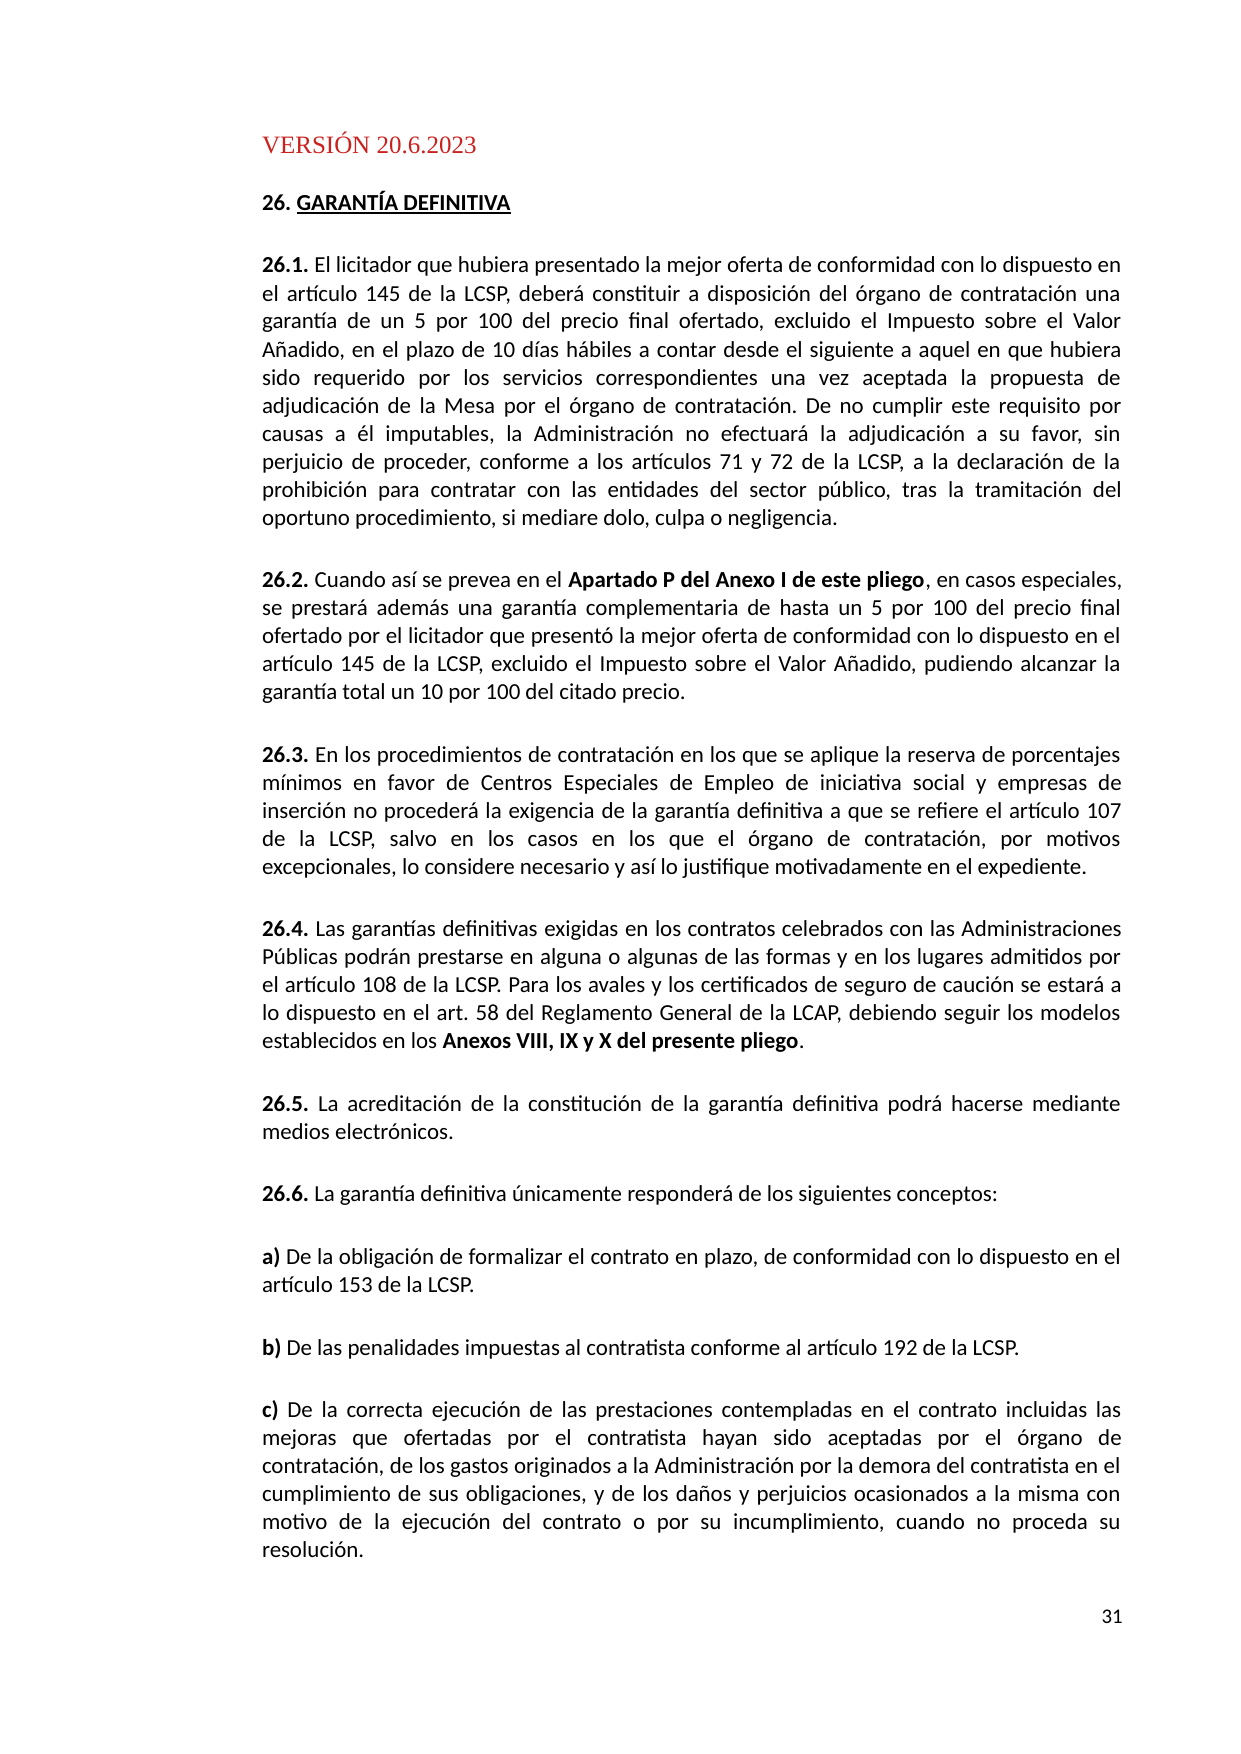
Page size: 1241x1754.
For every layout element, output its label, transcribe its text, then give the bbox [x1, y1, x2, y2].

text 26.6. La garantía definitiva únicamente responderá de los siguientes conceptos: [262, 1179, 1122, 1208]
text 26.2. Cuando así se prevea en el Apartado P del Anexo I de este pliego, en casos especiales, se prestará además una garantía complementaria de hasta un 5 por 100 del precio final ofertado por el licitador que presentó la mejor oferta de conformidad con lo dispuesto en el artículo 145 de la LCSP, excluido el Impuesto sobre el Valor Añadido, pudiendo alcanzar la garantía total un 10 por 100 del citado precio. [262, 565, 1122, 705]
text c) De la correcta ejecución de las prestaciones contempladas en el contrato incluidas las mejoras que ofertadas por el contratista hayan sido aceptadas por el órgano de contratación, de los gastos originados a la Administración por la demora del contratista en el cumplimiento de sus obligaciones, y de los daños y perjuicios ocasionados a la misma con motivo de la ejecución del contrato o por su incumplimiento, cuando no proceda su resolución. [262, 1395, 1122, 1563]
text 26.3. En los procedimientos de contratación en los que se aplique la reserva de porcentajes mínimos en favor de Centros Especiales de Empleo de iniciativa social y empresas de inserción no procederá la exigencia de la garantía definitiva a que se refiere el artículo 107 de la LCSP, salvo en los casos en los que el órgano de contratación, por motivos excepcionales, lo considere necesario y así lo justifique motivadamente en el expediente. [262, 740, 1122, 880]
text 26.1. El licitador que hubiera presentado la mejor oferta de conformidad con lo dispuesto en el artículo 145 de la LCSP, deberá constituir a disposición del órgano de contratación una garantía de un 5 por 100 del precio final ofertado, excluido el Impuesto sobre el Valor Añadido, en el plazo de 10 días hábiles a contar desde el siguiente a aquel en que hubiera sido requerido por los servicios correspondientes una vez aceptada la propuesta de adjudicación de la Mesa por el órgano de contratación. De no cumplir este requisito por causas a él imputables, la Administración no efectuará la adjudicación a su favor, sin perjuicio de proceder, conforme a los artículos 71 y 72 de la LCSP, a la declaración de la prohibición para contratar con las entidades del sector público, tras la tramitación del oportuno procedimiento, si mediare dolo, culpa o negligencia. [262, 251, 1122, 531]
text 26.4. Las garantías definitivas exigidas en los contratos celebrados con las Administraciones Públicas podrán prestarse en alguna o algunas de las formas y en los lugares admitidos por el artículo 108 de la LCSP. Para los avales y los certificados de seguro de caución se estará a lo dispuesto en el art. 58 del Reglamento General de la LCAP, debiendo seguir los modelos establecidos en los Anexos VIII, IX y X del presente pliego. [262, 914, 1122, 1054]
text b) De las penalidades impuestas al contratista conforme al artículo 192 de la LCSP. [262, 1333, 1122, 1361]
text 26. GARANTÍA DEFINITIVA [262, 188, 1122, 216]
text a) De la obligación de formalizar el contrato en plazo, de conformidad con lo dispuesto en el artículo 153 de la LCSP. [262, 1242, 1122, 1298]
text 26.5. La acreditación de la constitución de la garantía definitiva podrá hacerse mediante medios electrónicos. [262, 1089, 1122, 1145]
